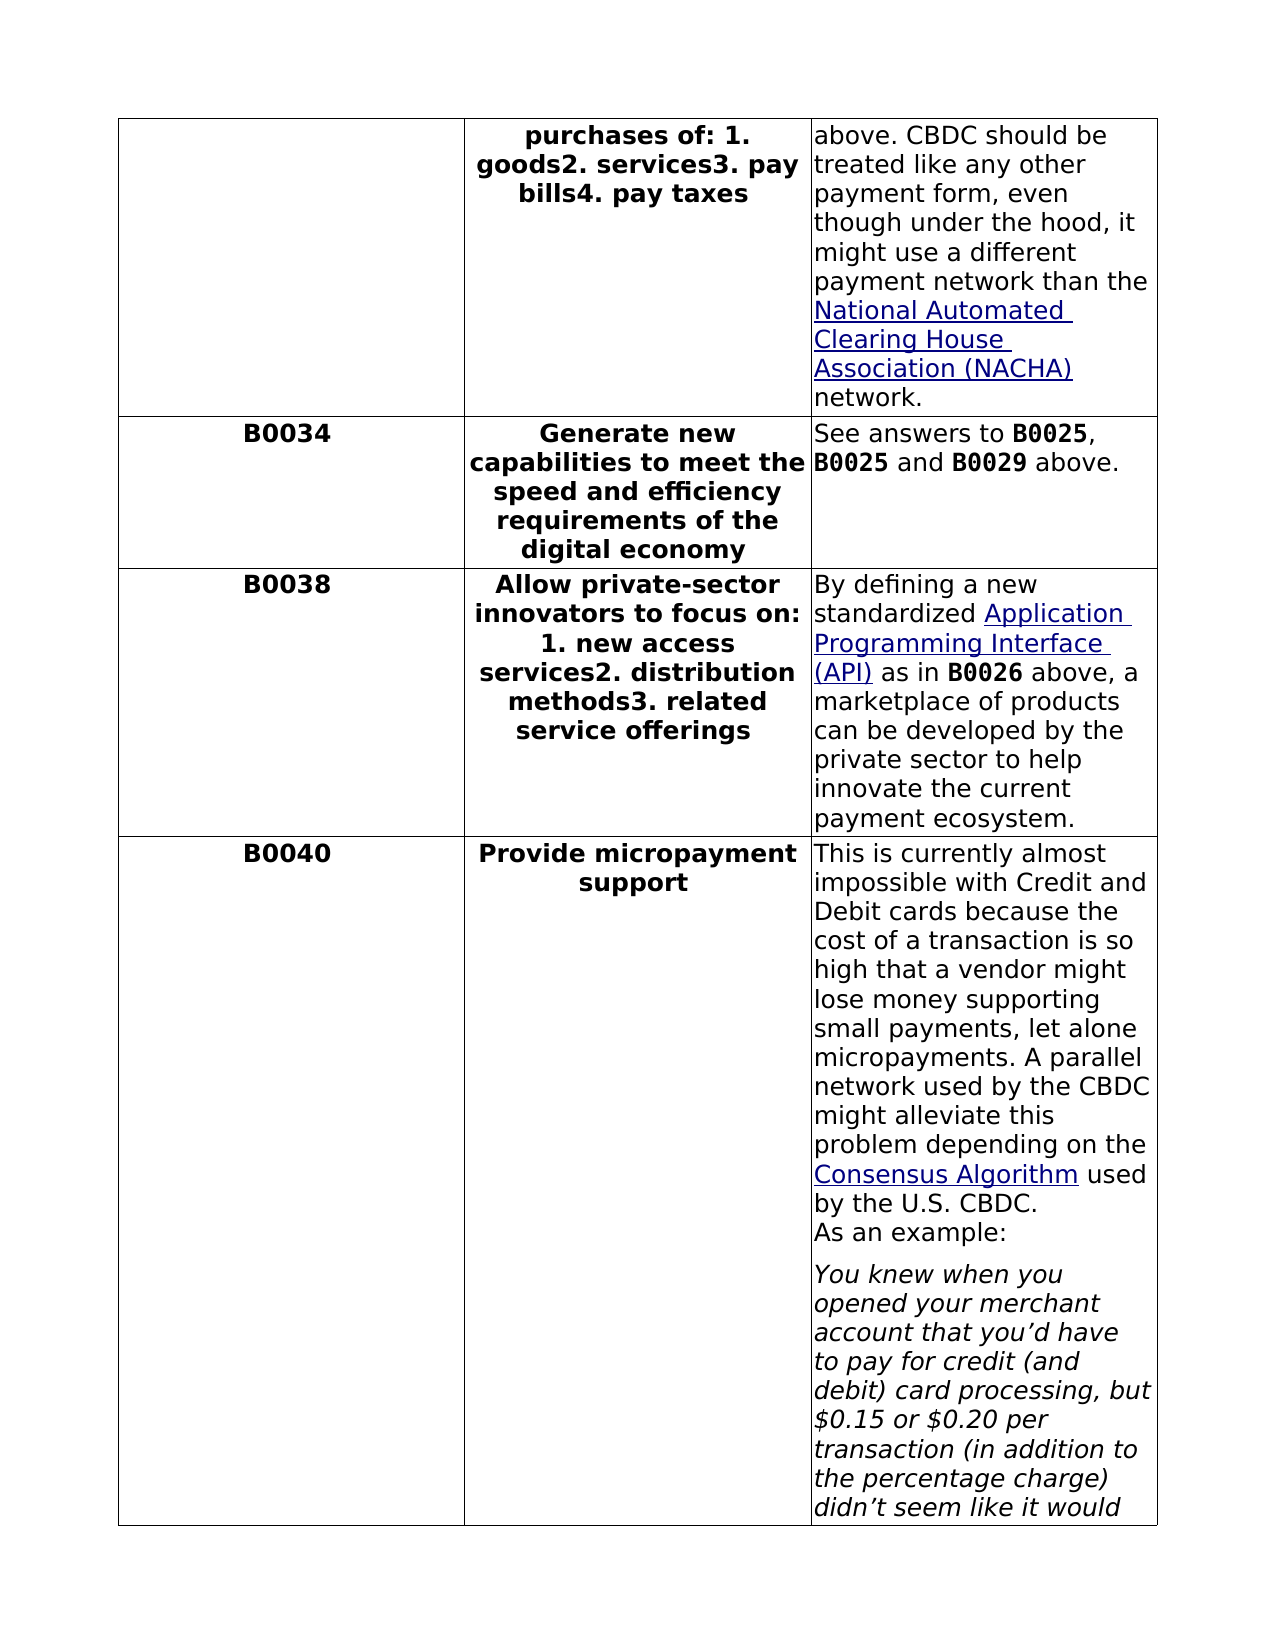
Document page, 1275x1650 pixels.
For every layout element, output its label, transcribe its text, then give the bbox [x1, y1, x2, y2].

table_cell [119, 119, 464, 416]
table_cell This is currently almost impossible with Credit and Debit cards because the cost of a transaction is so high that a vendor might lose money supporting small payments, let alone micropayments. A parallel network used by the CBDC might alleviate this problem depending on the Consensus Algorithm used by the U.S. CBDC. As an example: You knew when you opened your merchant account that you’d have to pay for credit (and debit) card processing, but $0.15 or $0.20 per transaction (in addition to the percentage charge) didn’t seem like it would [812, 837, 1157, 1525]
table_cell B0040 [119, 837, 464, 1525]
table_cell purchases of: 1. goods2. services3. pay bills4. pay taxes [465, 119, 811, 416]
table_cell Allow private-sector innovators to focus on: 1. new access services2. distribution methods3. related service offerings [465, 569, 811, 836]
table_cell above. CBDC should be treated like any other payment form, even though under the hood, it might use a different payment network than the National Automated Clearing House Association (NACHA) network. [812, 119, 1157, 416]
table_cell B0034 [119, 417, 464, 567]
table_cell Generate new capabilities to meet the speed and efficiency requirements of the digital economy [465, 417, 811, 567]
table_cell Provide micropayment support [465, 837, 811, 1525]
table_cell By defining a new standardized Application Programming Interface (API) as in B0026 above, a marketplace of products can be developed by the private sector to help innovate the current payment ecosystem. [812, 569, 1157, 836]
table_cell See answers to B0025, B0025 and B0029 above. [812, 417, 1157, 567]
table_cell B0038 [119, 569, 464, 836]
